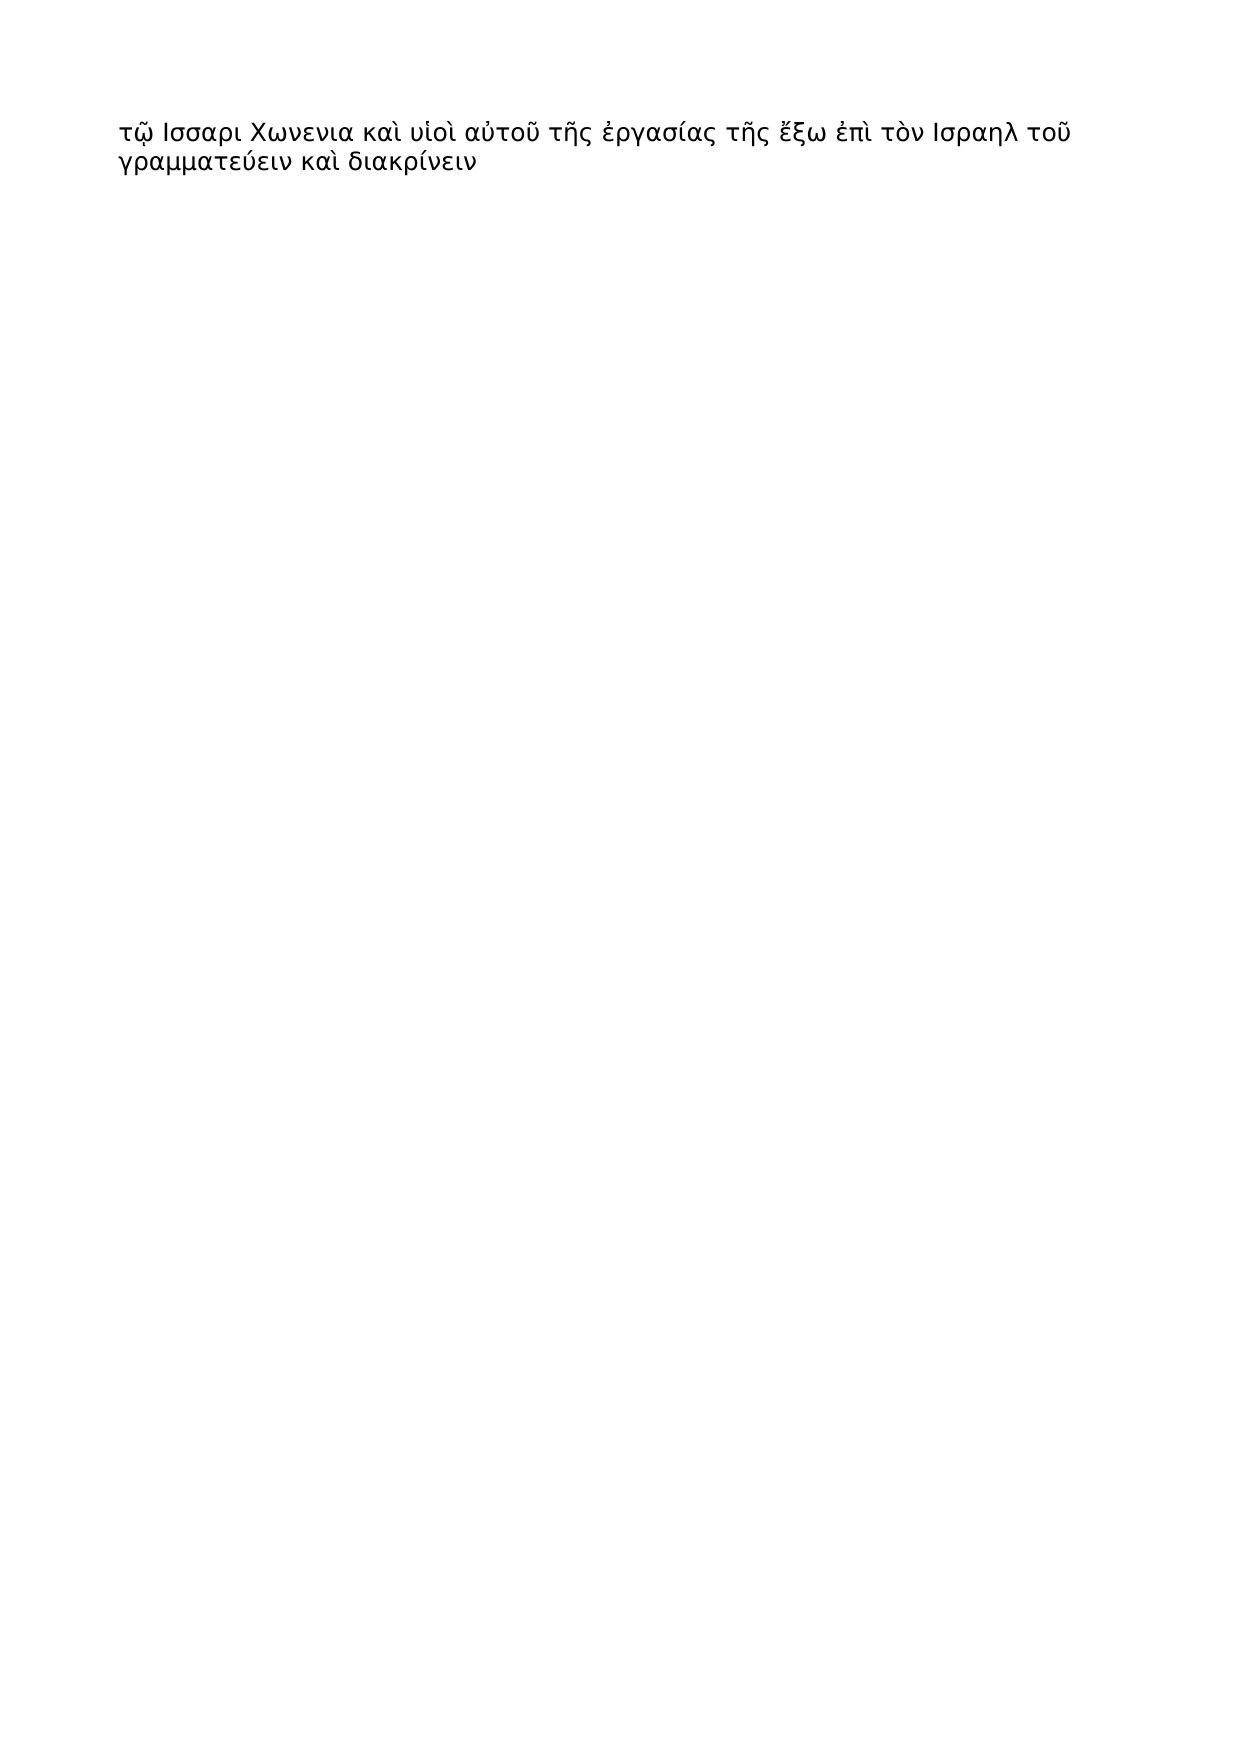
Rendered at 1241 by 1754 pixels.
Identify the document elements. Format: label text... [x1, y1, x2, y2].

text τῷ Ισσαρι Χωνενια καὶ υἱοὶ αὐτοῦ τῆς ἐργασίας τῆς ἔξω ἐπὶ τὸν Ισραηλ τοῦ γραμματεύειν καὶ διακρίνειν [118, 118, 1122, 176]
